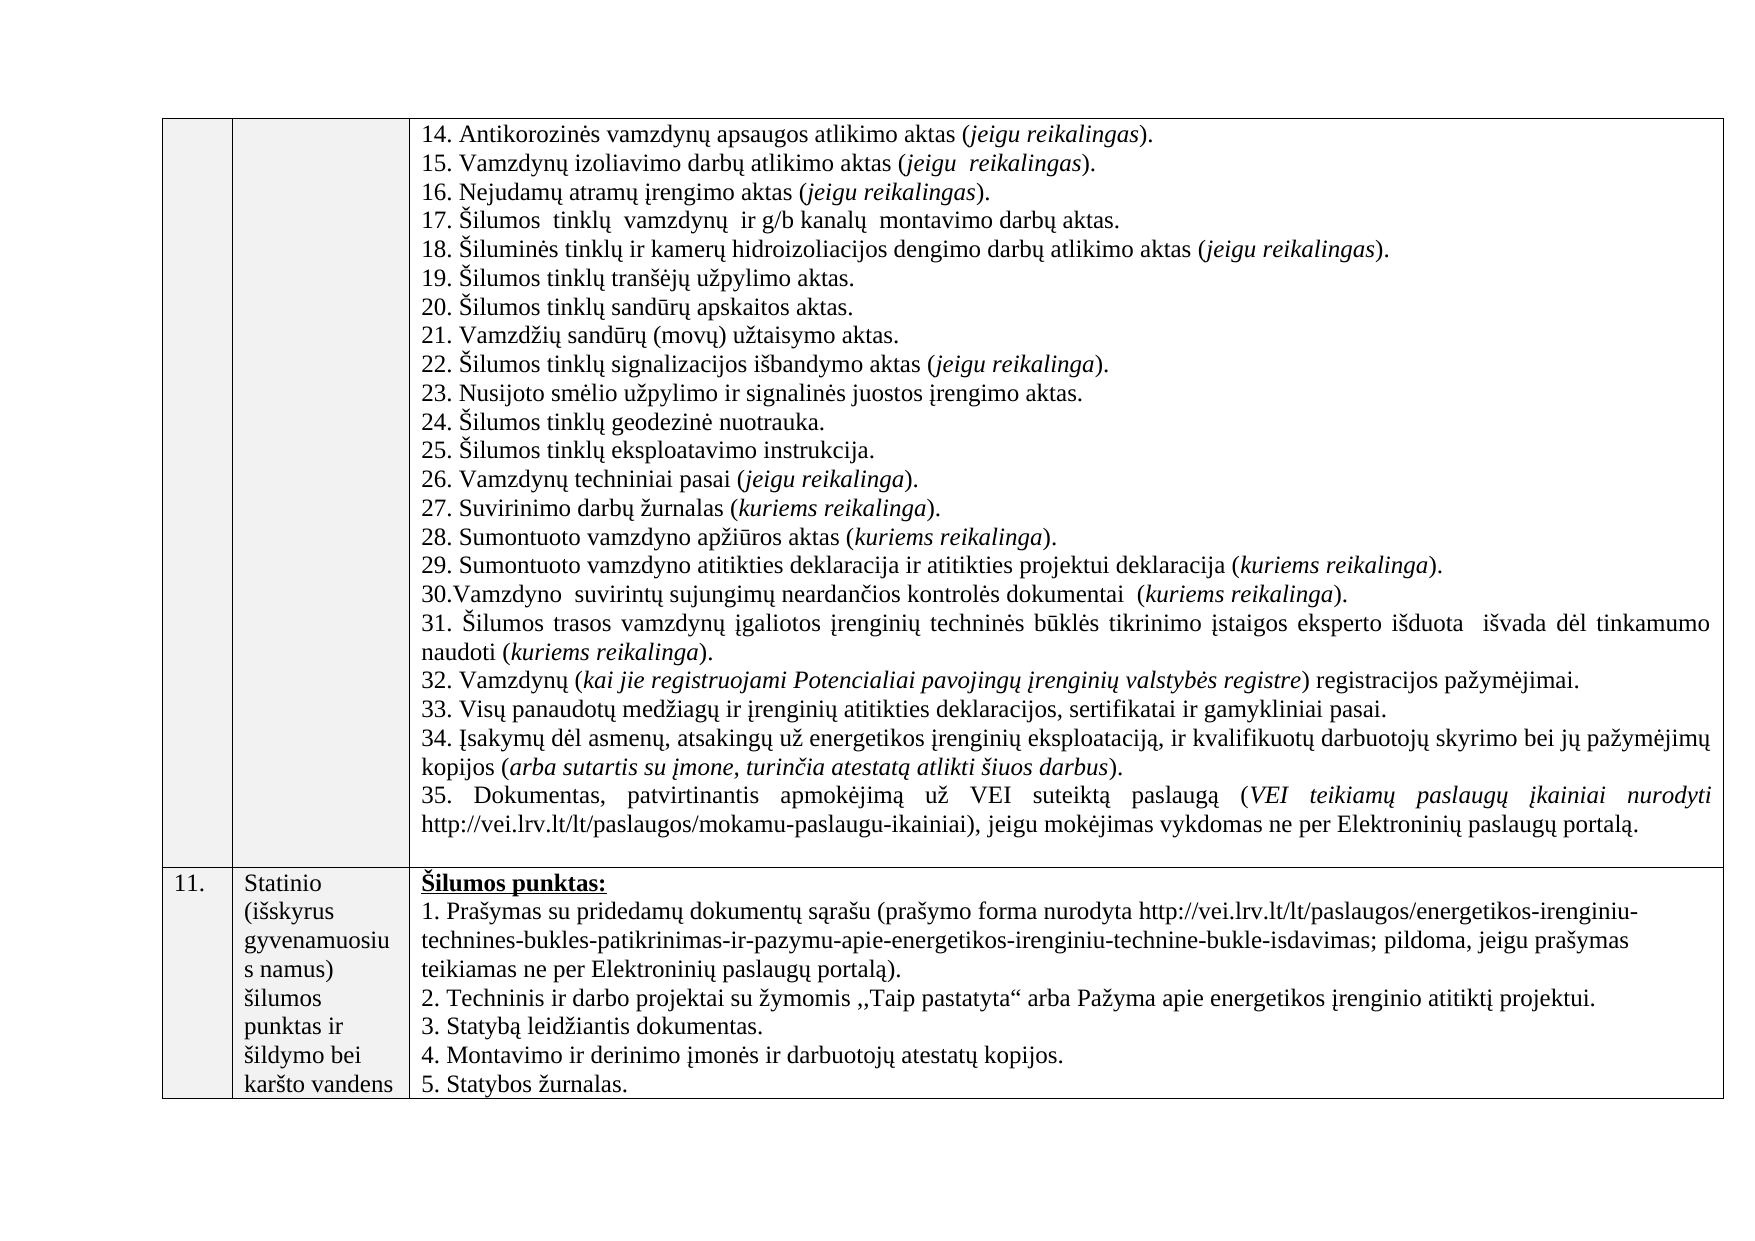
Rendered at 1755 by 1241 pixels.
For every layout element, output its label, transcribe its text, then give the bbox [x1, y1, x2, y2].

table_cell 11. [163, 868, 232, 1098]
table_cell [163, 119, 232, 867]
table_cell Statinio (išskyrus gyvenamuosius namus) šilumos punktas ir šildymo bei karšto vandens [233, 868, 409, 1098]
table_cell 14. Antikorozinės vamzdynų apsaugos atlikimo aktas (jeigu reikalingas). 15. Vamzdynų izoliavimo darbų atlikimo aktas (jeigu reikalingas). 16. Nejudamų atramų įrengimo aktas (jeigu reikalingas). 17. Šilumos tinklų vamzdynų ir g/b kanalų montavimo darbų aktas. 18. Šiluminės tinklų ir kamerų hidroizoliacijos dengimo darbų atlikimo aktas (jeigu reikalingas). 19. Šilumos tinklų tranšėjų užpylimo aktas. 20. Šilumos tinklų sandūrų apskaitos aktas. 21. Vamzdžių sandūrų (movų) užtaisymo aktas. 22. Šilumos tinklų signalizacijos išbandymo aktas (jeigu reikalinga). 23. Nusijoto smėlio užpylimo ir signalinės juostos įrengimo aktas. 24. Šilumos tinklų geodezinė nuotrauka. 25. Šilumos tinklų eksploatavimo instrukcija. 26. Vamzdynų techniniai pasai (jeigu reikalinga). 27. Suvirinimo darbų žurnalas (kuriems reikalinga). 28. Sumontuoto vamzdyno apžiūros aktas (kuriems reikalinga). 29. Sumontuoto vamzdyno atitikties deklaracija ir atitikties projektui deklaracija (kuriems reikalinga). 30.Vamzdyno suvirintų sujungimų neardančios kontrolės dokumentai (kuriems reikalinga). 31. Šilumos trasos vamzdynų įgaliotos įrenginių techninės būklės tikrinimo įstaigos eksperto išduota išvada dėl tinkamumo naudoti (kuriems reikalinga). 32. Vamzdynų (kai jie registruojami Potencialiai pavojingų įrenginių valstybės registre) registracijos pažymėjimai. 33. Visų panaudotų medžiagų ir įrenginių atitikties deklaracijos, sertifikatai ir gamykliniai pasai. 34. Įsakymų dėl asmenų, atsakingų už energetikos įrenginių eksploataciją, ir kvalifikuotų darbuotojų skyrimo bei jų pažymėjimų kopijos (arba sutartis su įmone, turinčia atestatą atlikti šiuos darbus). 35. Dokumentas, patvirtinantis apmokėjimą už VEI suteiktą paslaugą (VEI teikiamų paslaugų įkainiai nurodyti http://vei.lrv.lt/lt/paslaugos/mokamu-paslaugu-ikainiai), jeigu mokėjimas vykdomas ne per Elektroninių paslaugų portalą. [410, 119, 1723, 867]
table_cell Šilumos punktas: 1. Prašymas su pridedamų dokumentų sąrašu (prašymo forma nurodyta http://vei.lrv.lt/lt/paslaugos/energetikos-irenginiu-technines-bukles-patikrinimas-ir-pazymu-apie-energetikos-irenginiu-technine-bukle-isdavimas; pildoma, jeigu prašymas teikiamas ne per Elektroninių paslaugų portalą). 2. Techninis ir darbo projektai su žymomis ,,Taip pastatyta“ arba Pažyma apie energetikos įrenginio atitiktį projektui. 3. Statybą leidžiantis dokumentas. 4. Montavimo ir derinimo įmonės ir darbuotojų atestatų kopijos. 5. Statybos žurnalas. [410, 868, 1723, 1098]
table_cell [233, 119, 409, 867]
